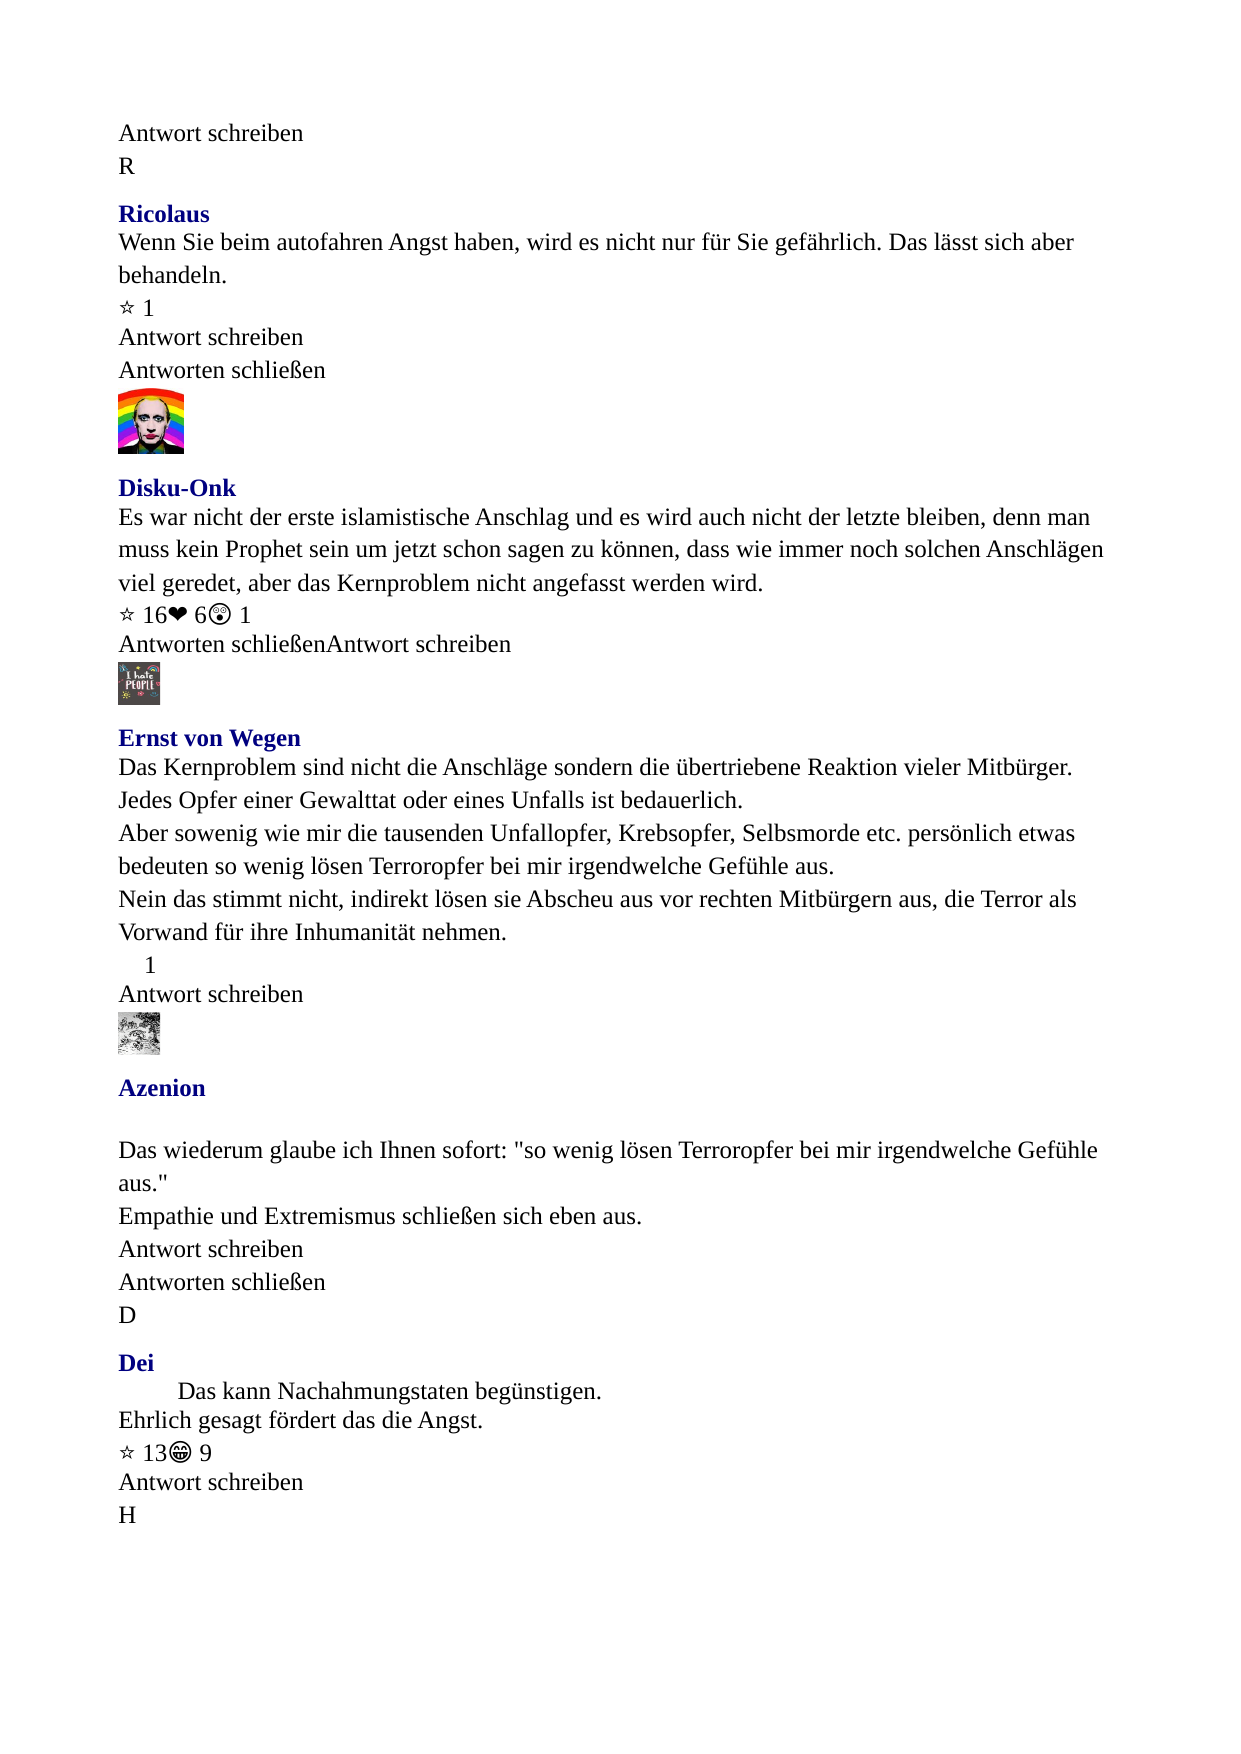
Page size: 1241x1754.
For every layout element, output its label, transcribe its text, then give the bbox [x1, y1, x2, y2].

text Antwort schreiben [118, 118, 1122, 147]
text 🤨 1 [118, 950, 1122, 979]
picture [118, 388, 184, 454]
text ⭐️ 1 [118, 293, 1122, 322]
text Antworten schließen [118, 1267, 1122, 1296]
text Empathie und Extremismus schließen sich eben aus. [118, 1201, 1122, 1230]
text Nein das stimmt nicht, indirekt lösen sie Abscheu aus vor rechten Mitbürgern aus, die Terror als Vorwand für ihre Inhumanität nehmen. [118, 884, 1122, 946]
text H [118, 1500, 1122, 1529]
text Ehrlich gesagt fördert das die Angst. [118, 1405, 1122, 1434]
text Antworten schließen [118, 355, 1122, 384]
picture [118, 662, 161, 705]
text ⭐️ 16❤️ 6😲 1 [118, 601, 1122, 629]
text Es war nicht der erste islamistische Anschlag und es wird auch nicht der letzte bleiben, denn man muss kein Prophet sein um jetzt schon sagen zu können, dass wie immer noch solchen Anschlägen viel geredet, aber das Kernproblem nicht angefasst werden wird. [118, 502, 1122, 596]
subtitle Azenion [118, 1073, 1122, 1102]
text Das kann Nachahmungstaten begünstigen. [177, 1376, 1063, 1405]
text R [118, 151, 1122, 180]
subtitle Disku-Onk [118, 473, 1122, 502]
text Antworten schließenAntwort schreiben [118, 629, 1122, 658]
text D [118, 1300, 1122, 1329]
subtitle Dei [118, 1348, 1122, 1376]
text Aber sowenig wie mir die tausenden Unfallopfer, Krebsopfer, Selbsmorde etc. persönlich etwas bedeuten so wenig lösen Terroropfer bei mir irgendwelche Gefühle aus. [118, 818, 1122, 880]
text Jedes Opfer einer Gewalttat oder eines Unfalls ist bedauerlich. [118, 785, 1122, 814]
text Wenn Sie beim autofahren Angst haben, wird es nicht nur für Sie gefährlich. Das lässt sich aber behandeln. [118, 227, 1122, 289]
text Antwort schreiben [118, 1467, 1122, 1496]
subtitle Ricolaus [118, 199, 1122, 227]
text Antwort schreiben [118, 1234, 1122, 1263]
subtitle Ernst von Wegen [118, 723, 1122, 752]
text Das Kernproblem sind nicht die Anschläge sondern die übertriebene Reaktion vieler Mitbürger. [118, 752, 1122, 781]
text Antwort schreiben [118, 979, 1122, 1008]
text Das wiederum glaube ich Ihnen sofort: "so wenig lösen Terroropfer bei mir irgendwelche Gefühle aus." [118, 1135, 1122, 1197]
picture [118, 1012, 161, 1055]
text ⭐️ 13😁 9 [118, 1438, 1122, 1467]
text Antwort schreiben [118, 322, 1122, 351]
